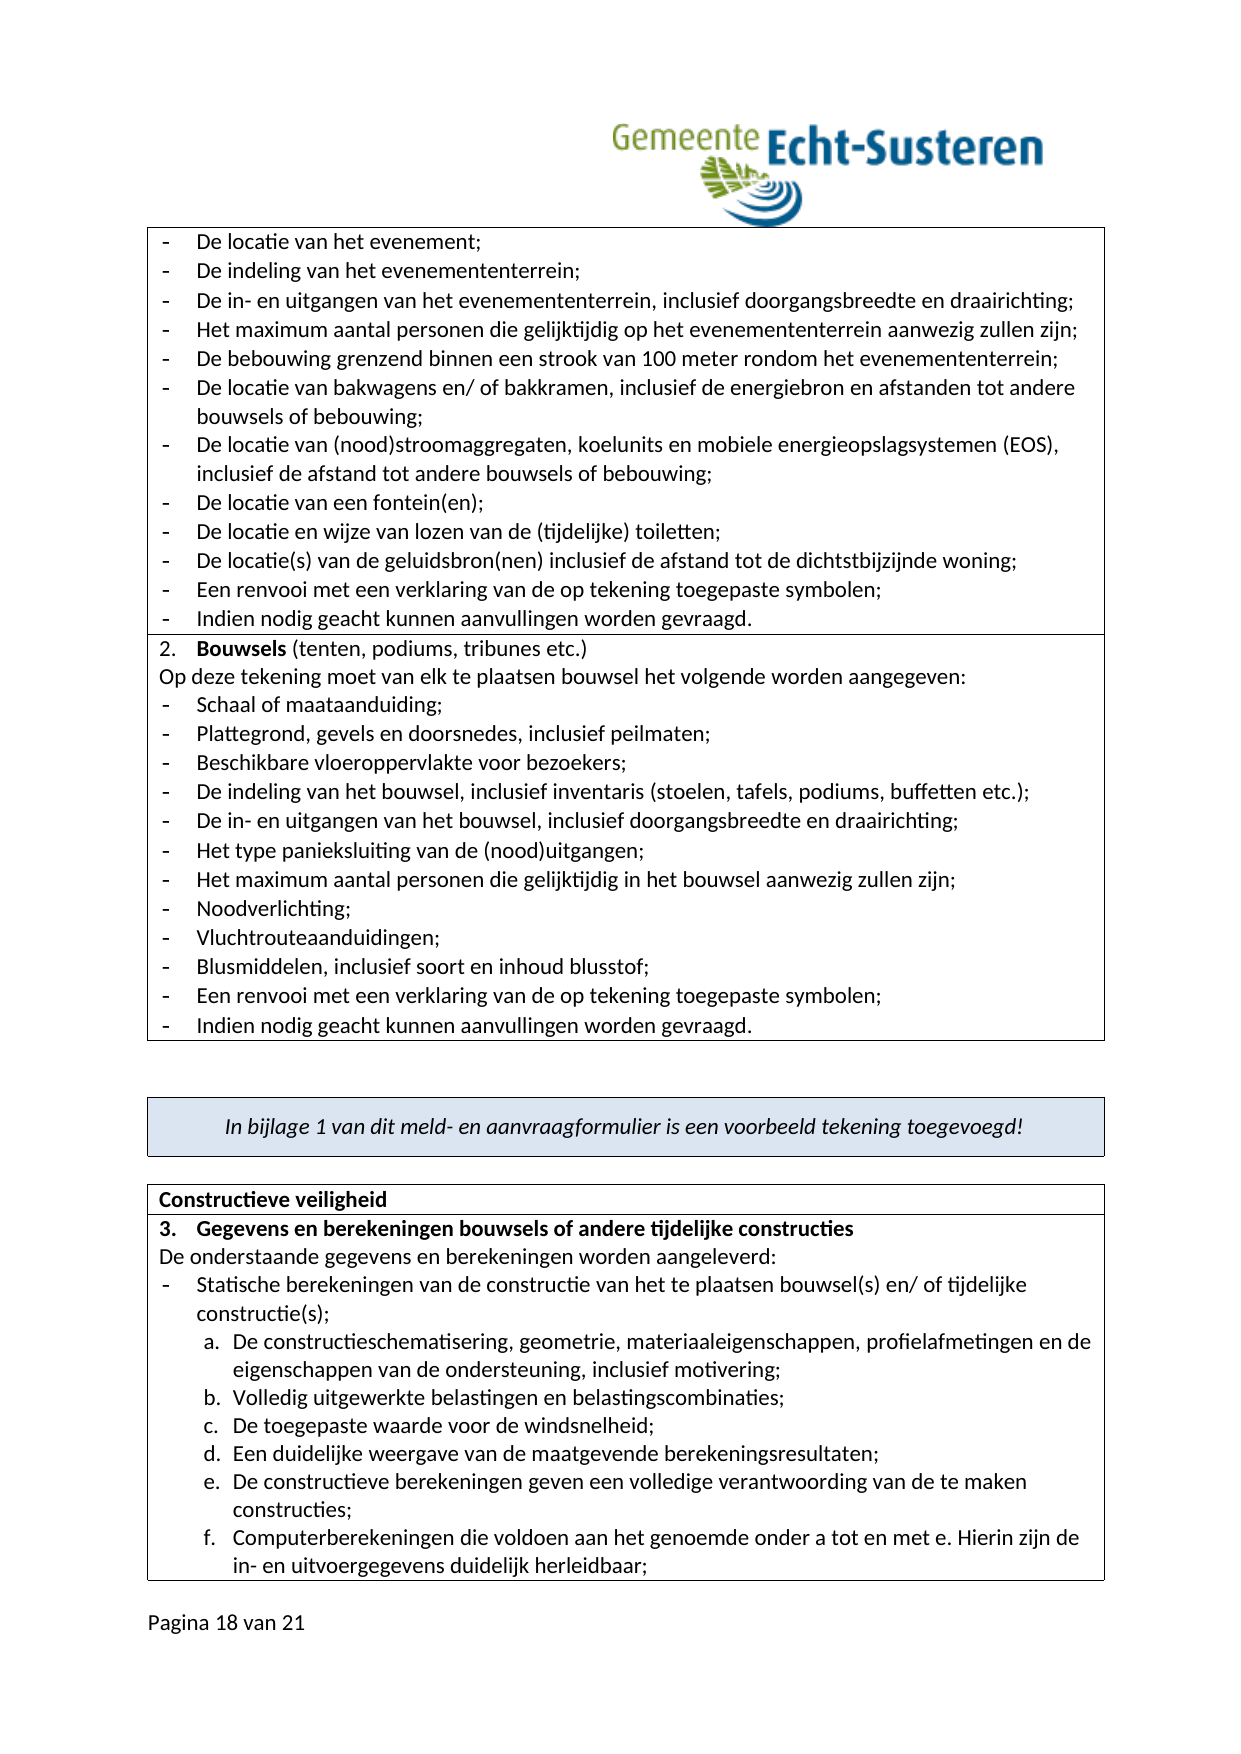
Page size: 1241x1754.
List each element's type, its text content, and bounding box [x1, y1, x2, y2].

table_header Constructieve veiligheid [148, 1185, 1104, 1214]
table_header In bijlage 1 van dit meld- en aanvraagformulier is een voorbeeld tekening toegevoegd! [148, 1098, 1104, 1156]
table_cell De locatie van het evenement; De indeling van het evenemententerrein; De in- en uitgangen van het evenemententerrein, inclusief doorgangsbreedte en draairichting; Het maximum aantal personen die gelijktijdig op het evenemententerrein aanwezig zullen zijn; De bebouwing grenzend binnen een strook van 100 meter rondom het evenemententerrein; De locatie van bakwagens en/ of bakkramen, inclusief de energiebron en afstanden tot andere bouwsels of bebouwing; De locatie van (nood)stroomaggregaten, koelunits en mobiele energieopslagsystemen (EOS), inclusief de afstand tot andere bouwsels of bebouwing; De locatie van een fontein(en); De locatie en wijze van lozen van de (tijdelijke) toiletten; De locatie(s) van de geluidsbron(nen) inclusief de afstand tot de dichtstbijzijnde woning; Een renvooi met een verklaring van de op tekening toegepaste symbolen; Indien nodig geacht kunnen aanvullingen worden gevraagd. [148, 228, 1104, 633]
table_cell Gegevens en berekeningen bouwsels of andere tijdelijke constructies De onderstaande gegevens en berekeningen worden aangeleverd: Statische berekeningen van de constructie van het te plaatsen bouwsel(s) en/ of tijdelijke constructie(s); De constructieschematisering, geometrie, materiaaleigenschappen, profielafmetingen en de eigenschappen van de ondersteuning, inclusief motivering; Volledig uitgewerkte belastingen en belastingscombinaties; De toegepaste waarde voor de windsnelheid; Een duidelijke weergave van de maatgevende berekeningsresultaten; De constructieve berekeningen geven een volledige verantwoording van de te maken constructies; Computerberekeningen die voldoen aan het genoemde onder a tot en met e. Hierin zijn de in- en uitvoergegevens duidelijk herleidbaar; De constructieve berekeningen geven een volledige verantwoording van de te maken constructies; Tentboek; Alle bescheiden zijn in het Nederlands en vermelden bij welke aanvraag deze behoren; Indien nodig geacht kunnen aanvullingen worden gevraagd. [148, 1215, 1104, 1579]
table_cell Bouwsels (tenten, podiums, tribunes etc.) Op deze tekening moet van elk te plaatsen bouwsel het volgende worden aangegeven: Schaal of maataanduiding; Plattegrond, gevels en doorsnedes, inclusief peilmaten; Beschikbare vloeroppervlakte voor bezoekers; De indeling van het bouwsel, inclusief inventaris (stoelen, tafels, podiums, buffetten etc.); De in- en uitgangen van het bouwsel, inclusief doorgangsbreedte en draairichting; Het type panieksluiting van de (nood)uitgangen; Het maximum aantal personen die gelijktijdig in het bouwsel aanwezig zullen zijn; Noodverlichting; Vluchtrouteaanduidingen; Blusmiddelen, inclusief soort en inhoud blusstof; Een renvooi met een verklaring van de op tekening toegepaste symbolen; Indien nodig geacht kunnen aanvullingen worden gevraagd. [148, 635, 1104, 1040]
